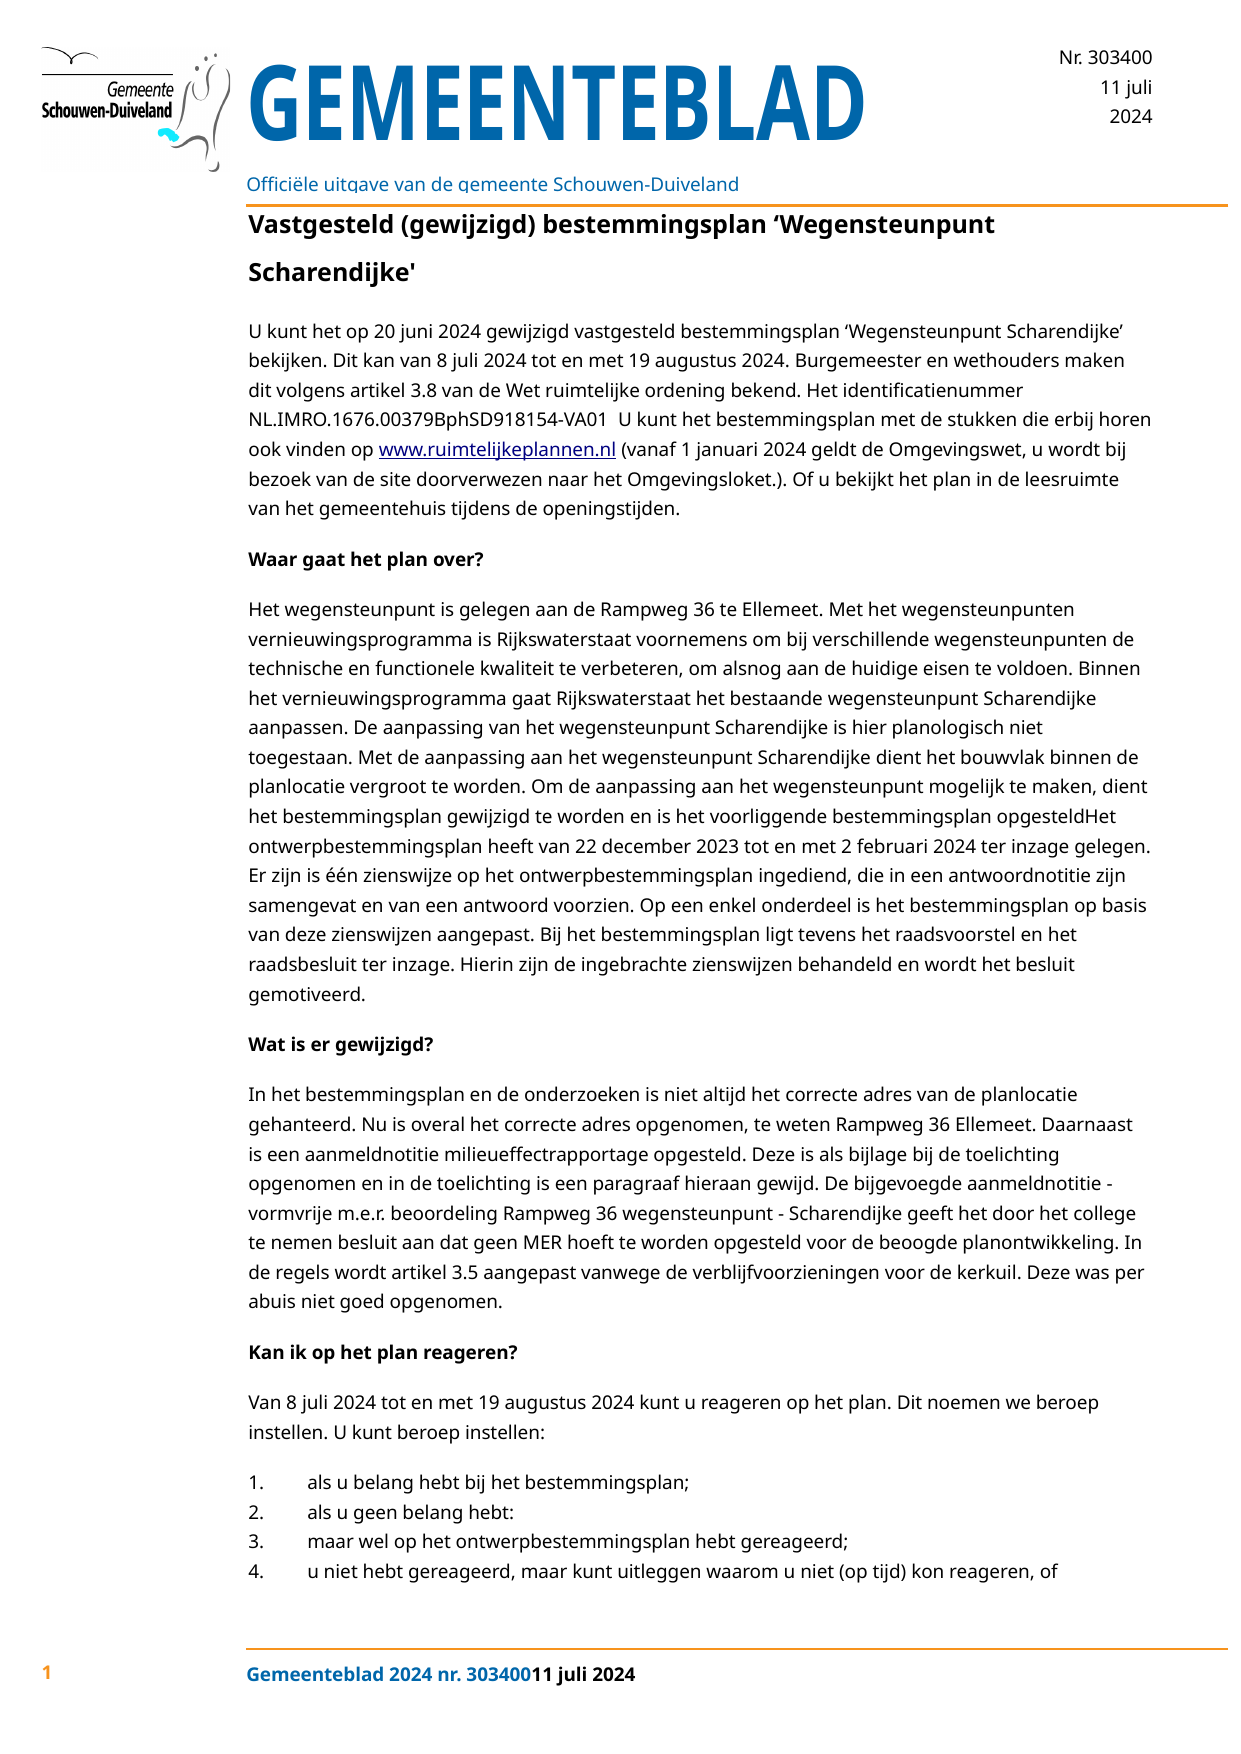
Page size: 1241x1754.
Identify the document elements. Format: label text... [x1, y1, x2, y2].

list maar wel op het ontwerpbestemmingsplan hebt gereageerd; [248, 1529, 1152, 1554]
list u niet hebt gereageerd, maar kunt uitleggen waarom u niet (op tijd) kon reageren, of [248, 1558, 1152, 1584]
text Van 8 juli 2024 tot en met 19 augustus 2024 kunt u reageren op het plan. Dit noemen we beroep instellen. U kunt beroep instellen: [248, 1389, 1152, 1445]
text Vastgesteld (gewijzigd) bestemmingsplan ‘Wegensteunpunt Scharendijke' [248, 207, 1152, 288]
text Wat is er gewijzigd? [248, 1031, 1152, 1057]
text U kunt het op 20 juni 2024 gewijzigd vastgesteld bestemmingsplan ‘Wegensteunpunt Scharendijke’ bekijken. Dit kan van 8 juli 2024 tot en met 19 augustus 2024. Burgemeester en wethouders maken dit volgens artikel 3.8 van de Wet ruimtelijke ordening bekend. Het identificatienummer NL.IMRO.1676.00379BphSD918154-VA01 U kunt het bestemmingsplan met de stukken die erbij horen ook vinden op www.ruimtelijkeplannen.nl (vanaf 1 januari 2024 geldt de Omgevingswet, u wordt bij bezoek van de site doorverwezen naar het Omgevingsloket.). Of u bekijkt het plan in de leesruimte van het gemeentehuis tijdens de openingstijden. [248, 318, 1152, 521]
text Kan ik op het plan reageren? [248, 1339, 1152, 1365]
picture [41, 47, 231, 172]
text Waar gaat het plan over? [248, 546, 1152, 572]
list als u belang hebt bij het bestemmingsplan; [248, 1469, 1152, 1495]
text Het wegensteunpunt is gelegen aan de Rampweg 36 te Ellemeet. Met het wegensteunpunten vernieuwingsprogramma is Rijkswaterstaat voornemens om bij verschillende wegensteunpunten de technische en functionele kwaliteit te verbeteren, om alsnog aan de huidige eisen te voldoen. Binnen het vernieuwingsprogramma gaat Rijkswaterstaat het bestaande wegensteunpunt Scharendijke aanpassen. De aanpassing van het wegensteunpunt Scharendijke is hier planologisch niet toegestaan. Met de aanpassing aan het wegensteunpunt Scharendijke dient het bouwvlak binnen de planlocatie vergroot te worden. Om de aanpassing aan het wegensteunpunt mogelijk te maken, dient het bestemmingsplan gewijzigd te worden en is het voorliggende bestemmingsplan opgesteldHet ontwerpbestemmingsplan heeft van 22 december 2023 tot en met 2 februari 2024 ter inzage gelegen. Er zijn is één zienswijze op het ontwerpbestemmingsplan ingediend, die in een antwoordnotitie zijn samengevat en van een antwoord voorzien. Op een enkel onderdeel is het bestemmingsplan op basis van deze zienswijzen aangepast. Bij het bestemmingsplan ligt tevens het raadsvoorstel en het raadsbesluit ter inzage. Hierin zijn de ingebrachte zienswijzen behandeld en wordt het besluit gemotiveerd. [248, 596, 1152, 1007]
list als u geen belang hebt: [248, 1499, 1152, 1525]
text In het bestemmingsplan en de onderzoeken is niet altijd het correcte adres van de planlocatie gehanteerd. Nu is overal het correcte adres opgenomen, te weten Rampweg 36 Ellemeet. Daarnaast is een aanmeldnotitie milieueffectrapportage opgesteld. Deze is als bijlage bij de toelichting opgenomen en in de toelichting is een paragraaf hieraan gewijd. De bijgevoegde aanmeldnotitie - vormvrije m.e.r. beoordeling Rampweg 36 wegensteunpunt - Scharendijke geeft het door het college te nemen besluit aan dat geen MER hoeft te worden opgesteld voor de beoogde planontwikkeling. In de regels wordt artikel 3.5 aangepast vanwege de verblijfvoorzieningen voor de kerkuil. Deze was per abuis niet goed opgenomen. [248, 1082, 1152, 1314]
